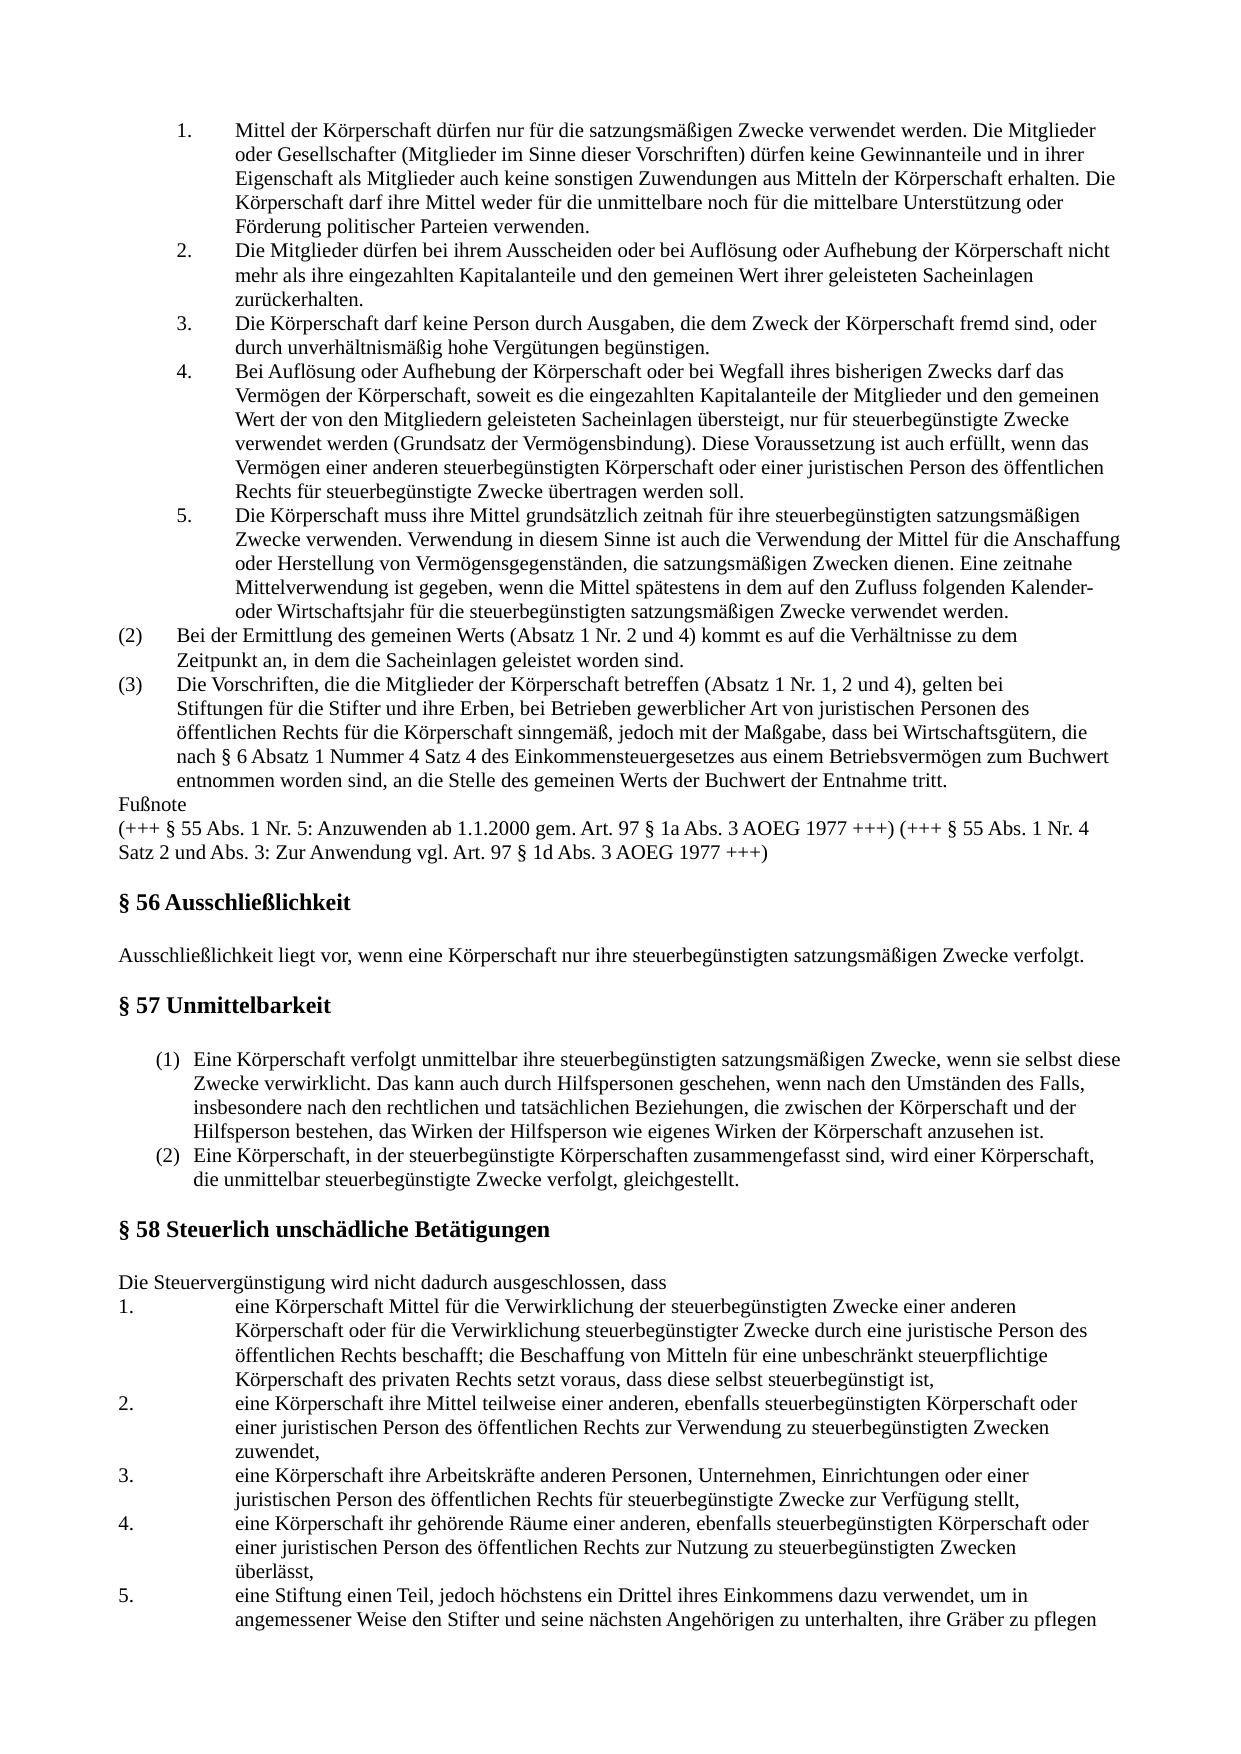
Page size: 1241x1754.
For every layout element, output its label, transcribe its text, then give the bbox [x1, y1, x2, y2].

text 3. Die Körperschaft darf keine Person durch Ausgaben, die dem Zweck der Körperschaft fremd sind, oder durch unverhältnismäßig hohe Vergütungen begünstigen. [118, 311, 1122, 359]
text (3) Die Vorschriften, die die Mitglieder der Körperschaft betreffen (Absatz 1 Nr. 1, 2 und 4), gelten bei Stiftungen für die Stifter und ihre Erben, bei Betrieben gewerblicher Art von juristischen Personen des öffentlichen Rechts für die Körperschaft sinngemäß, jedoch mit der Maßgabe, dass bei Wirtschaftsgütern, die nach § 6 Absatz 1 Nummer 4 Satz 4 des Einkommensteuergesetzes aus einem Betriebsvermögen zum Buchwert entnommen worden sind, an die Stelle des gemeinen Werts der Buchwert der Entnahme tritt. [118, 672, 1122, 792]
text Ausschließlichkeit liegt vor, wenn eine Körperschaft nur ihre steuerbegünstigten satzungsmäßigen Zwecke verfolgt. [118, 943, 1122, 967]
text § 58 Steuerlich unschädliche Betätigungen [118, 1215, 1122, 1243]
text (2) Bei der Ermittlung des gemeinen Werts (Absatz 1 Nr. 2 und 4) kommt es auf die Verhältnisse zu dem Zeitpunkt an, in dem die Sacheinlagen geleistet worden sind. [118, 623, 1122, 672]
list Eine Körperschaft, in der steuerbegünstigte Körperschaften zusammengefasst sind, wird einer Körperschaft, die unmittelbar steuerbegünstigte Zwecke verfolgt, gleichgestellt. [156, 1143, 1122, 1191]
text 3. eine Körperschaft ihre Arbeitskräfte anderen Personen, Unternehmen, Einrichtungen oder einer juristischen Person des öffentlichen Rechts für steuerbegünstigte Zwecke zur Verfügung stellt, [118, 1463, 1122, 1511]
text 5. eine Stiftung einen Teil, jedoch höchstens ein Drittel ihres Einkommens dazu verwendet, um in angemessener Weise den Stifter und seine nächsten Angehörigen zu unterhalten, ihre Gräber zu pflegen [118, 1583, 1122, 1631]
text 1. Mittel der Körperschaft dürfen nur für die satzungsmäßigen Zwecke verwendet werden. Die Mitglieder oder Gesellschafter (Mitglieder im Sinne dieser Vorschriften) dürfen keine Gewinnanteile und in ihrer Eigenschaft als Mitglieder auch keine sonstigen Zuwendungen aus Mitteln der Körperschaft erhalten. Die Körperschaft darf ihre Mittel weder für die unmittelbare noch für die mittelbare Unterstützung oder Förderung politischer Parteien verwenden. [118, 118, 1122, 238]
text 4. eine Körperschaft ihr gehörende Räume einer anderen, ebenfalls steuerbegünstigten Körperschaft oder einer juristischen Person des öffentlichen Rechts zur Nutzung zu steuerbegünstigten Zwecken überlässt, [118, 1511, 1122, 1583]
list Eine Körperschaft verfolgt unmittelbar ihre steuerbegünstigten satzungsmäßigen Zwecke, wenn sie selbst diese Zwecke verwirklicht. Das kann auch durch Hilfspersonen geschehen, wenn nach den Umständen des Falls, insbesondere nach den rechtlichen und tatsächlichen Beziehungen, die zwischen der Körperschaft und der Hilfsperson bestehen, das Wirken der Hilfsperson wie eigenes Wirken der Körperschaft anzusehen ist. [156, 1047, 1122, 1143]
text 2. Die Mitglieder dürfen bei ihrem Ausscheiden oder bei Auflösung oder Aufhebung der Körperschaft nicht mehr als ihre eingezahlten Kapitalanteile und den gemeinen Wert ihrer geleisteten Sacheinlagen zurückerhalten. [118, 238, 1122, 311]
text § 57 Unmittelbarkeit [118, 991, 1122, 1019]
text Fußnote [118, 792, 1122, 816]
text 2. eine Körperschaft ihre Mittel teilweise einer anderen, ebenfalls steuerbegünstigten Körperschaft oder einer juristischen Person des öffentlichen Rechts zur Verwendung zu steuerbegünstigten Zwecken zuwendet, [118, 1391, 1122, 1463]
text 4. Bei Auflösung oder Aufhebung der Körperschaft oder bei Wegfall ihres bisherigen Zwecks darf das Vermögen der Körperschaft, soweit es die eingezahlten Kapitalanteile der Mitglieder und den gemeinen Wert der von den Mitgliedern geleisteten Sacheinlagen übersteigt, nur für steuerbegünstigte Zwecke verwendet werden (Grundsatz der Vermögensbindung). Diese Voraussetzung ist auch erfüllt, wenn das Vermögen einer anderen steuerbegünstigten Körperschaft oder einer juristischen Person des öffentlichen Rechts für steuerbegünstigte Zwecke übertragen werden soll. [118, 359, 1122, 503]
text 1. eine Körperschaft Mittel für die Verwirklichung der steuerbegünstigten Zwecke einer anderen Körperschaft oder für die Verwirklichung steuerbegünstigter Zwecke durch eine juristische Person des öffentlichen Rechts beschafft; die Beschaffung von Mitteln für eine unbeschränkt steuerpflichtige Körperschaft des privaten Rechts setzt voraus, dass diese selbst steuerbegünstigt ist, [118, 1294, 1122, 1391]
text Die Steuervergünstigung wird nicht dadurch ausgeschlossen, dass [118, 1270, 1122, 1294]
text 5. Die Körperschaft muss ihre Mittel grundsätzlich zeitnah für ihre steuerbegünstigten satzungsmäßigen Zwecke verwenden. Verwendung in diesem Sinne ist auch die Verwendung der Mittel für die Anschaffung oder Herstellung von Vermögensgegenständen, die satzungsmäßigen Zwecken dienen. Eine zeitnahe Mittelverwendung ist gegeben, wenn die Mittel spätestens in dem auf den Zufluss folgenden Kalender- oder Wirtschaftsjahr für die steuerbegünstigten satzungsmäßigen Zwecke verwendet werden. [118, 503, 1122, 623]
text (+++ § 55 Abs. 1 Nr. 5: Anzuwenden ab 1.1.2000 gem. Art. 97 § 1a Abs. 3 AOEG 1977 +++) (+++ § 55 Abs. 1 Nr. 4 Satz 2 und Abs. 3: Zur Anwendung vgl. Art. 97 § 1d Abs. 3 AOEG 1977 +++) [118, 816, 1122, 864]
text § 56 Ausschließlichkeit [118, 888, 1122, 916]
